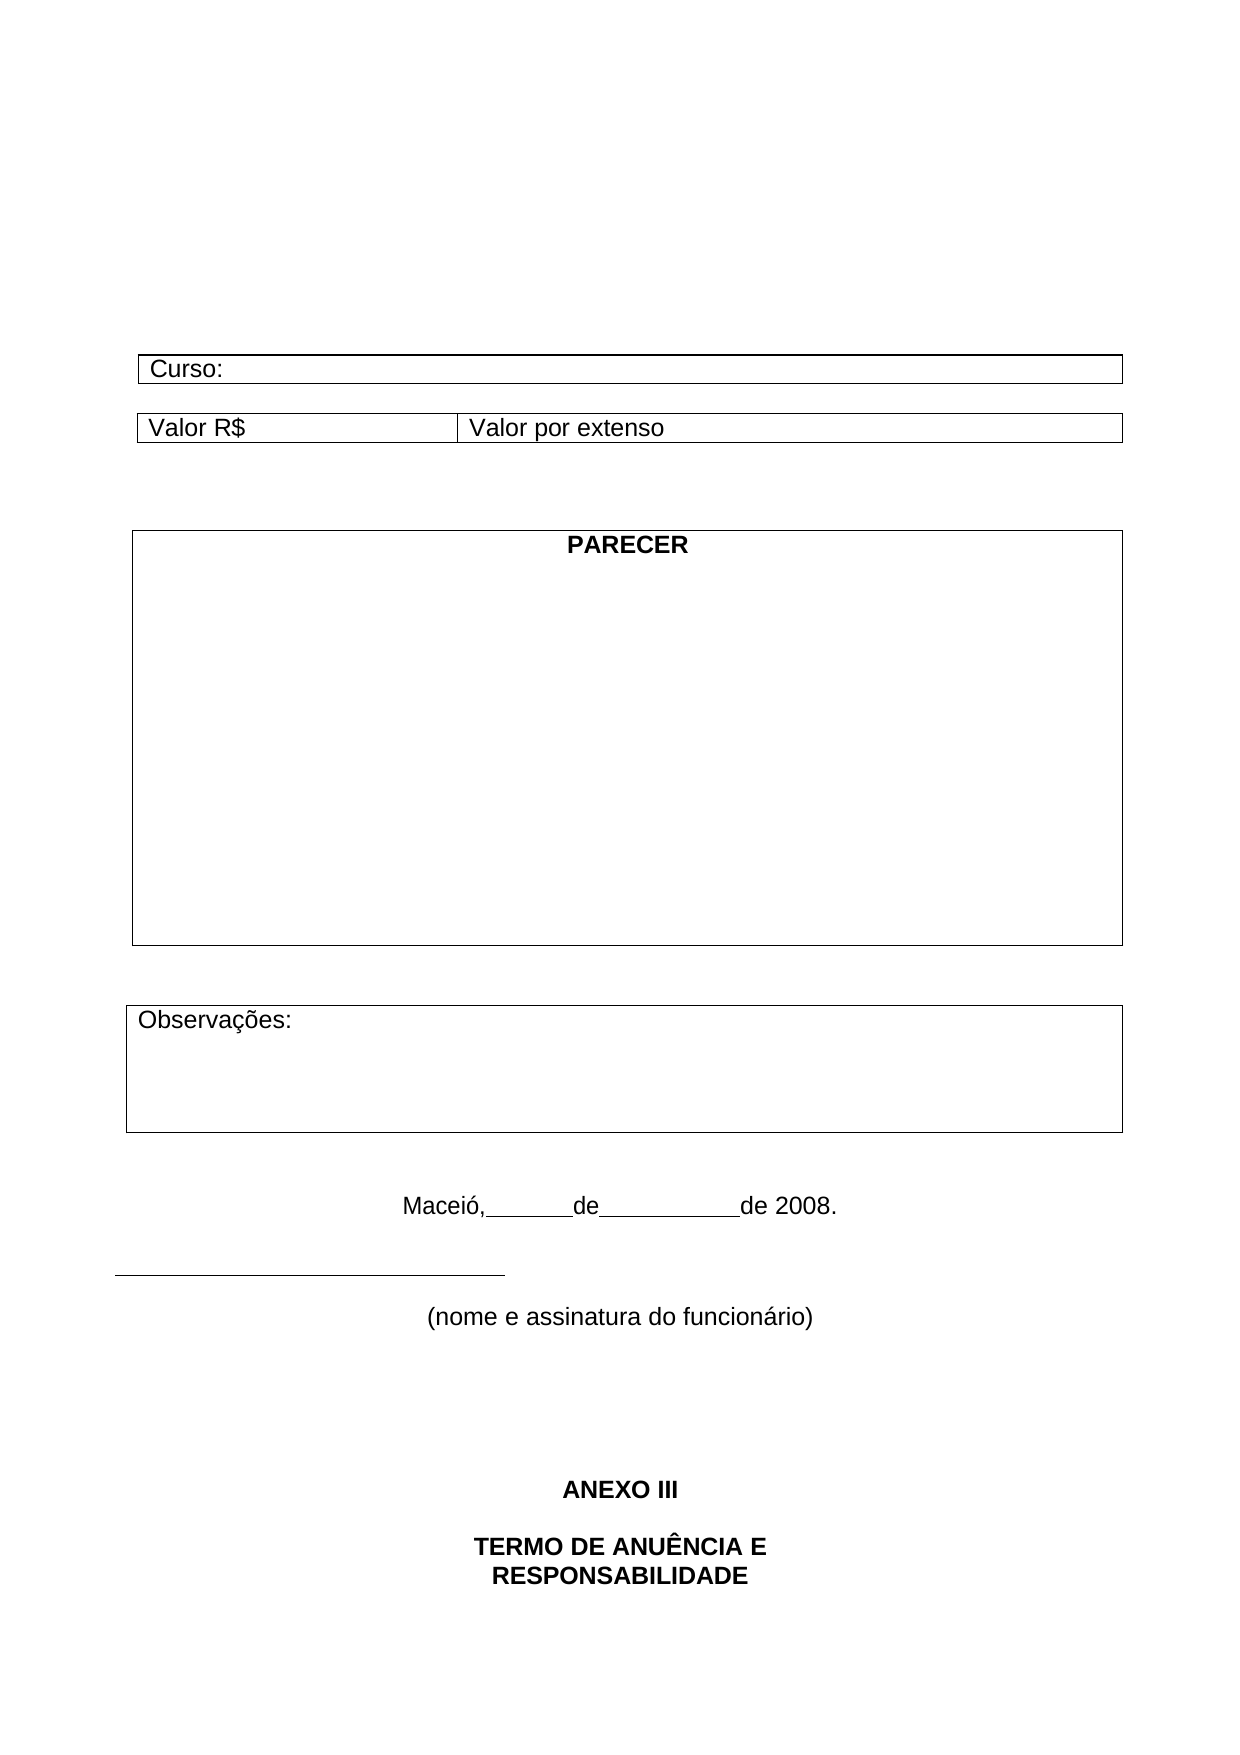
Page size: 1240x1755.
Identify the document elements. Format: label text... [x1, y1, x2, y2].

subtitle ANEXO III [342, 1475, 898, 1504]
text Observações: [138, 1006, 1122, 1034]
text Curso: [149, 356, 1122, 383]
text Maceió, de de 2008. [402, 1191, 1135, 1220]
text TERMO DE ANUÊNCIA E RESPONSABILIDADE [342, 1532, 898, 1590]
text PARECER [133, 531, 1122, 559]
text (nome e assinatura do funcionário) [342, 1303, 898, 1331]
